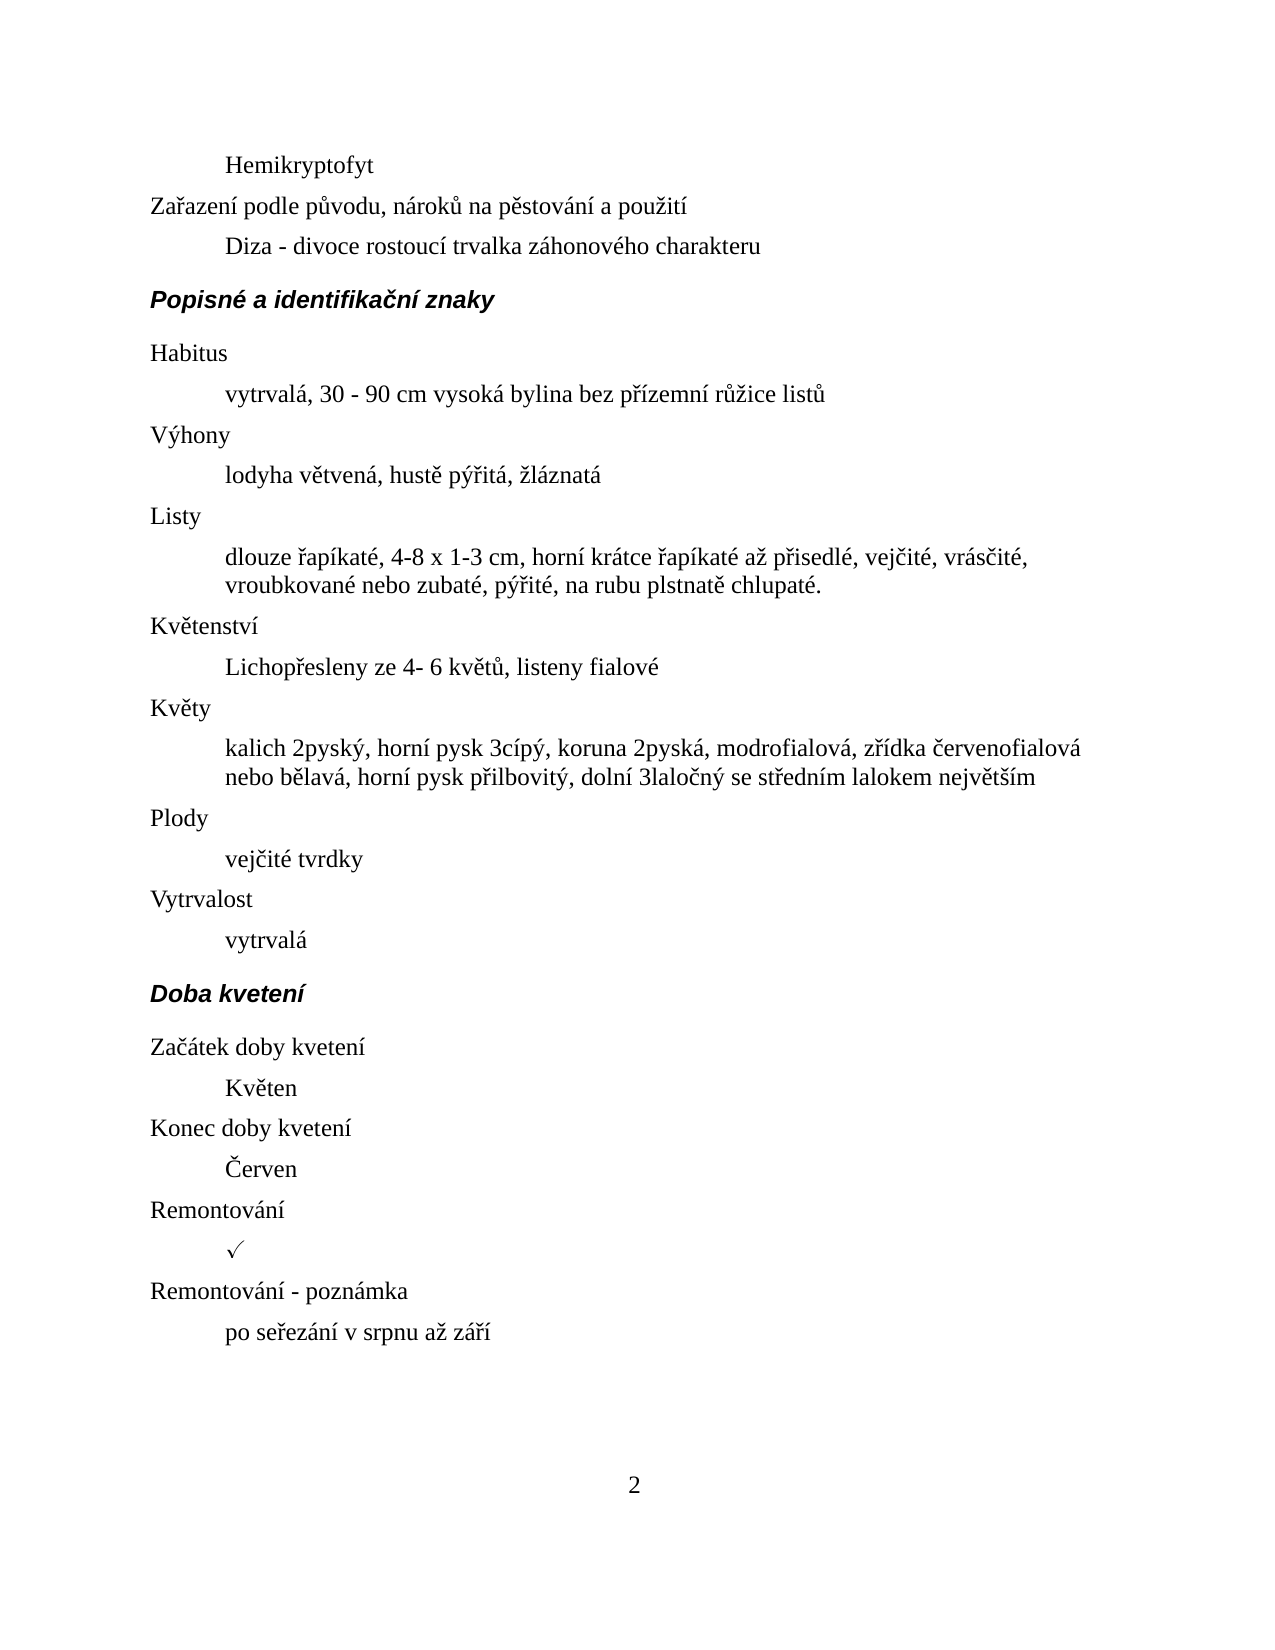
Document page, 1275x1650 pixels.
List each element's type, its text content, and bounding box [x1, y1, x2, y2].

text Hemikryptofyt [225, 150, 1125, 179]
text vytrvalá [225, 925, 1125, 954]
text Diza - divoce rostoucí trvalka záhonového charakteru [225, 231, 1125, 260]
text vejčité tvrdky [225, 844, 1125, 872]
text Lichopřesleny ze 4- 6 květů, listeny fialové [225, 652, 1125, 681]
text Remontování - poznámka [150, 1276, 1125, 1305]
text ✓ [225, 1236, 1125, 1264]
text vytrvalá, 30 - 90 cm vysoká bylina bez přízemní růžice listů [225, 379, 1125, 408]
subtitle Popisné a identifikační znaky [150, 285, 1125, 314]
text lodyha větvená, hustě pýřitá, žláznatá [225, 460, 1125, 489]
text Konec doby kvetení [150, 1113, 1125, 1142]
text Vytrvalost [150, 884, 1125, 913]
text Červen [225, 1154, 1125, 1183]
text kalich 2pyský, horní pysk 3cípý, koruna 2pyská, modrofialová, zřídka červenofialová nebo bělavá, horní pysk přilbovitý, dolní 3laločný se středním lalokem největším [225, 733, 1125, 791]
text dlouze řapíkaté, 4-8 x 1-3 cm, horní krátce řapíkaté až přisedlé, vejčité, vrásčité, vroubkované nebo zubaté, pýřité, na rubu plstnatě chlupaté. [225, 542, 1125, 599]
text Začátek doby kvetení [150, 1032, 1125, 1061]
subtitle Doba kvetení [150, 979, 1125, 1007]
text Květen [225, 1073, 1125, 1101]
text Plody [150, 803, 1125, 832]
text Listy [150, 501, 1125, 530]
text Zařazení podle původu, nároků na pěstování a použití [150, 191, 1125, 219]
text Remontování [150, 1195, 1125, 1224]
text Květy [150, 693, 1125, 722]
text Výhony [150, 420, 1125, 448]
text Habitus [150, 338, 1125, 367]
text po seřezání v srpnu až září [225, 1317, 1125, 1346]
text Květenství [150, 611, 1125, 640]
